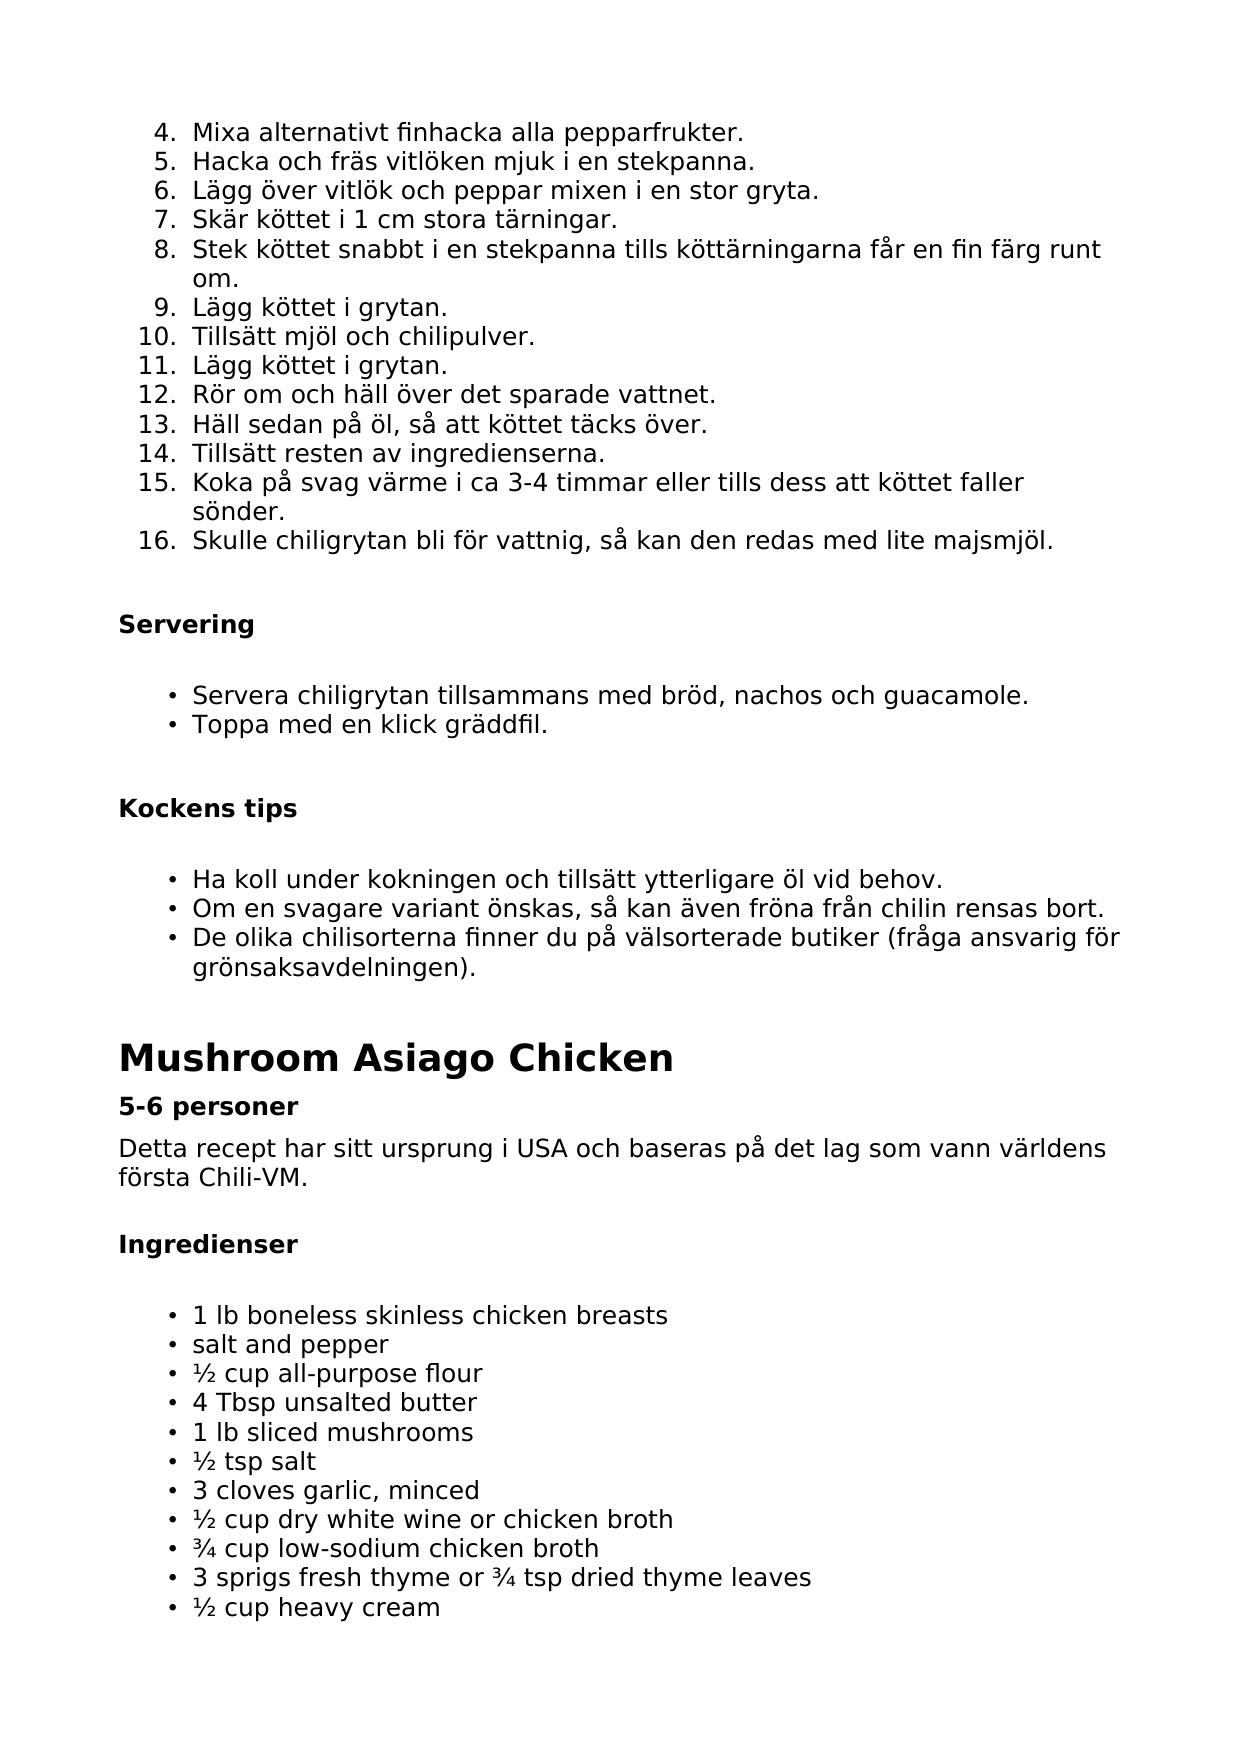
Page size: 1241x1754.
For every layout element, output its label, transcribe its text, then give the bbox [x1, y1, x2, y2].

list Toppa med en klick gräddfil. [177, 710, 1122, 739]
list 1 lb sliced mushrooms [177, 1418, 1122, 1447]
list Stek köttet snabbt i en stekpanna tills köttärningarna får en fin färg runt om. [177, 235, 1122, 293]
list Koka på svag värme i ca 3-4 timmar eller tills dess att köttet faller sönder. [177, 468, 1122, 526]
text Detta recept har sitt ursprung i USA och baseras på det lag som vann världens första Chili-VM. [118, 1134, 1122, 1192]
list ¾ cup low-sodium chicken broth [177, 1534, 1122, 1564]
list De olika chilisorterna finner du på välsorterade butiker (fråga ansvarig för grönsaksavdelningen). [177, 923, 1122, 982]
list Ha koll under kokningen och tillsätt ytterligare öl vid behov. [177, 865, 1122, 894]
subtitle Kockens tips [118, 794, 1122, 823]
list ½ cup dry white wine or chicken broth [177, 1505, 1122, 1534]
list Lägg över vitlök och peppar mixen i en stor gryta. [177, 176, 1122, 206]
list Om en svagare variant önskas, så kan även fröna från chilin rensas bort. [177, 894, 1122, 923]
list Skär köttet i 1 cm stora tärningar. [177, 206, 1122, 235]
subtitle Mushroom Asiago Chicken [118, 1036, 1122, 1080]
list Tillsätt resten av ingredienserna. [177, 439, 1122, 468]
list Skulle chiligrytan bli för vattnig, så kan den redas med lite majsmjöl. [177, 526, 1122, 556]
list 1 lb boneless skinless chicken breasts [177, 1301, 1122, 1330]
list Lägg köttet i grytan. [177, 293, 1122, 322]
list Lägg köttet i grytan. [177, 351, 1122, 381]
list 3 cloves garlic, minced [177, 1476, 1122, 1505]
list Servera chiligrytan tillsammans med bröd, nachos och guacamole. [177, 681, 1122, 710]
list Häll sedan på öl, så att köttet täcks över. [177, 410, 1122, 439]
text 5-6 personer [118, 1092, 1122, 1122]
list Hacka och fräs vitlöken mjuk i en stekpanna. [177, 147, 1122, 176]
subtitle Ingredienser [118, 1230, 1122, 1259]
list Mixa alternativt finhacka alla pepparfrukter. [177, 118, 1122, 147]
list salt and pepper [177, 1330, 1122, 1359]
list ½ cup all-purpose flour [177, 1359, 1122, 1389]
subtitle Servering [118, 610, 1122, 639]
list 3 sprigs fresh thyme or ¾ tsp dried thyme leaves [177, 1564, 1122, 1593]
list Tillsätt mjöl och chilipulver. [177, 322, 1122, 351]
list Rör om och häll över det sparade vattnet. [177, 381, 1122, 410]
list ½ tsp salt [177, 1447, 1122, 1476]
list 4 Tbsp unsalted butter [177, 1389, 1122, 1418]
list ½ cup heavy cream [177, 1593, 1122, 1622]
